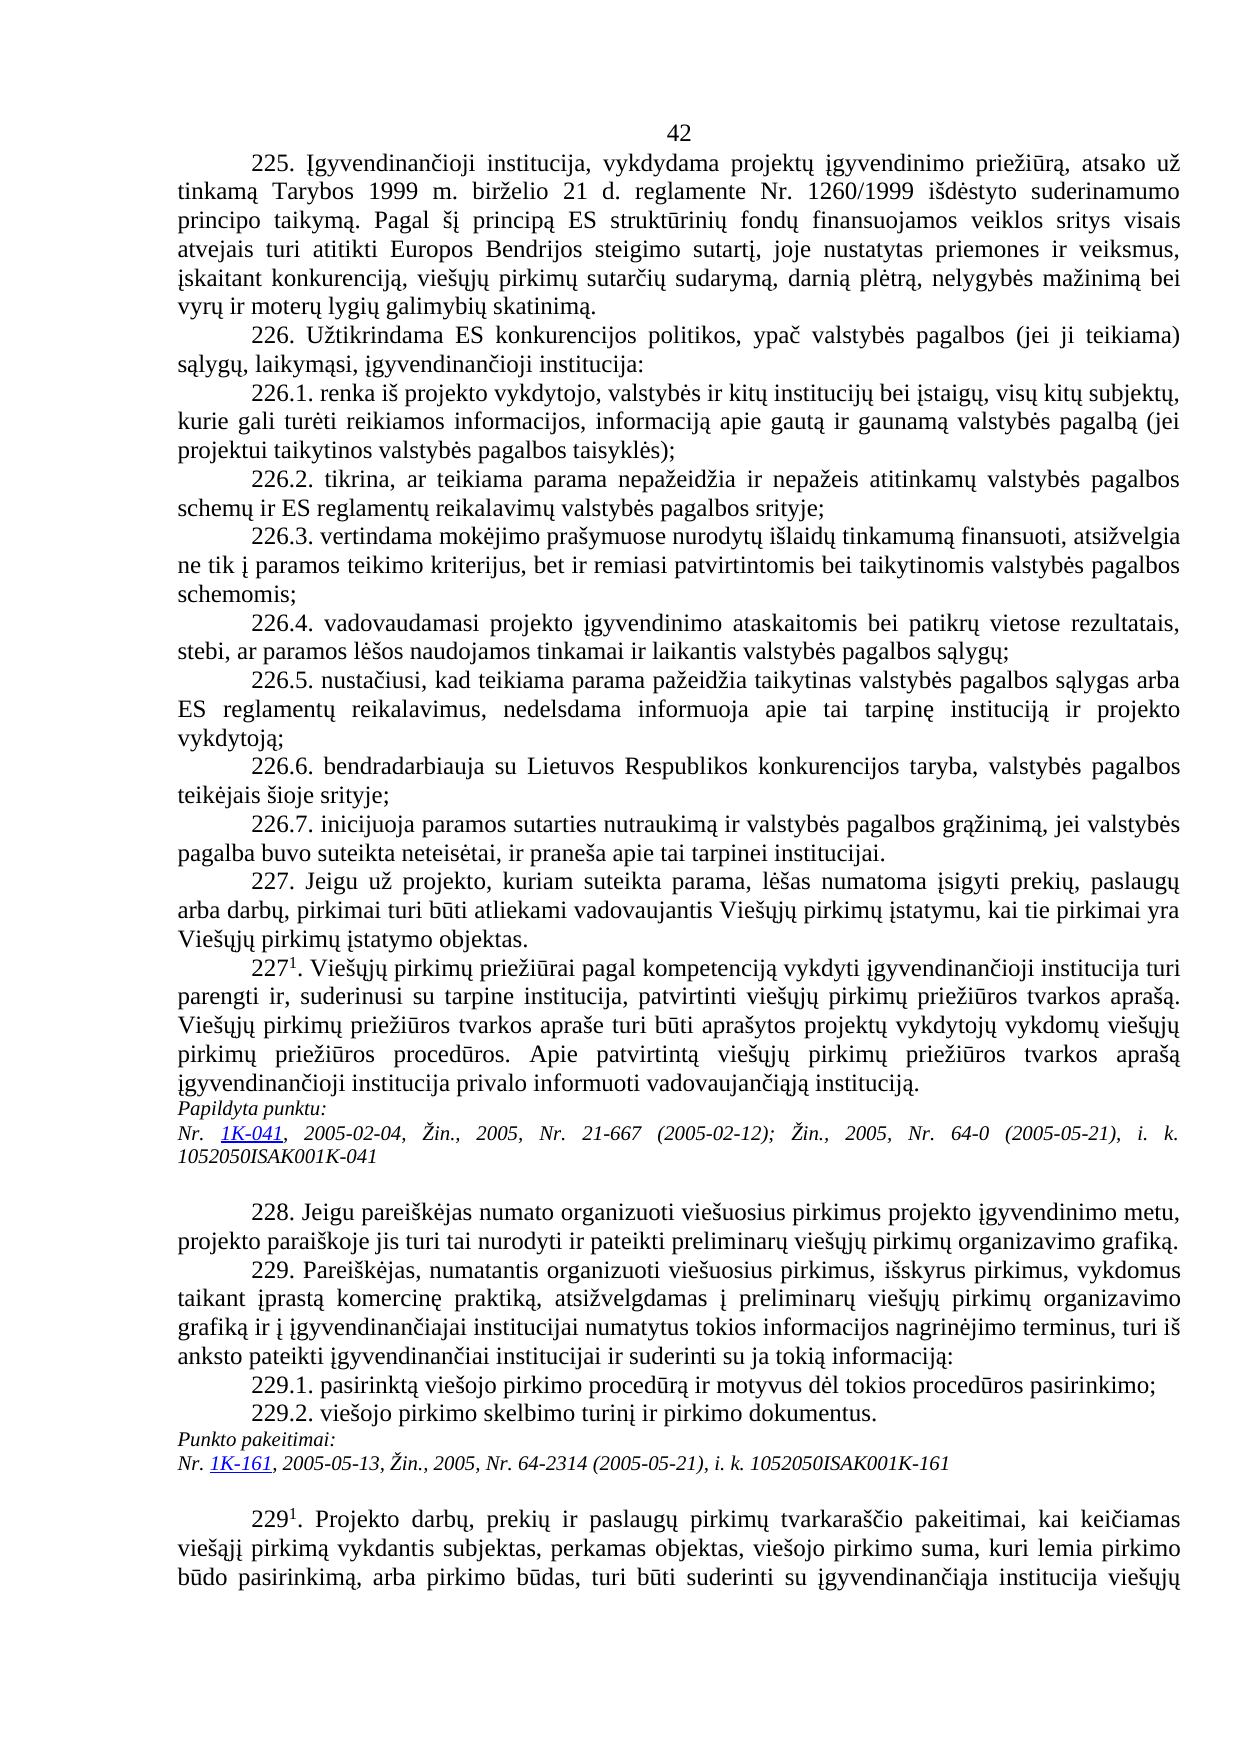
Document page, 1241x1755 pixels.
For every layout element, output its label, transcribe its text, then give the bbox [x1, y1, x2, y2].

text Nr. 1K-041, 2005-02-04, Žin., 2005, Nr. 21-667 (2005-02-12); Žin., 2005, Nr. 64-0 (2005-05-21), i. k. 1052050ISAK001K-041 [177, 1120, 1181, 1168]
text 229. Pareiškėjas, numatantis organizuoti viešuosius pirkimus, išskyrus pirkimus, vykdomus taikant įprastą komercinę praktiką, atsižvelgdamas į preliminarų viešųjų pirkimų organizavimo grafiką ir į įgyvendinančiajai institucijai numatytus tokios informacijos nagrinėjimo terminus, turi iš anksto pateikti įgyvendinančiai institucijai ir suderinti su ja tokią informaciją: [177, 1255, 1181, 1370]
text 226.2. tikrina, ar teikiama parama nepažeidžia ir nepažeis atitinkamų valstybės pagalbos schemų ir ES reglamentų reikalavimų valstybės pagalbos srityje; [177, 464, 1181, 521]
text 228. Jeigu pareiškėjas numato organizuoti viešuosius pirkimus projekto įgyvendinimo metu, projekto paraiškoje jis turi tai nurodyti ir pateikti preliminarų viešųjų pirkimų organizavimo grafiką. [177, 1197, 1181, 1255]
text 226.4. vadovaudamasi projekto įgyvendinimo ataskaitomis bei patikrų vietose rezultatais, stebi, ar paramos lėšos naudojamos tinkamai ir laikantis valstybės pagalbos sąlygų; [177, 608, 1181, 665]
text 225. Įgyvendinančioji institucija, vykdydama projektų įgyvendinimo priežiūrą, atsako už tinkamą Tarybos 1999 m. birželio 21 d. reglamente Nr. 1260/1999 išdėstyto suderinamumo principo taikymą. Pagal šį principą ES struktūrinių fondų finansuojamos veiklos sritys visais atvejais turi atitikti Europos Bendrijos steigimo sutartį, joje nustatytas priemones ir veiksmus, įskaitant konkurenciją, viešųjų pirkimų sutarčių sudarymą, darnią plėtrą, nelygybės mažinimą bei vyrų ir moterų lygių galimybių skatinimą. [177, 148, 1181, 320]
text 2291. Projekto darbų, prekių ir paslaugų pirkimų tvarkaraščio pakeitimai, kai keičiamas viešąjį pirkimą vykdantis subjektas, perkamas objektas, viešojo pirkimo suma, kuri lemia pirkimo būdo pasirinkimą, arba pirkimo būdas, turi būti suderinti su įgyvendinančiąja institucija viešųjų [177, 1504, 1181, 1590]
text Papildyta punktu: [177, 1096, 1181, 1120]
text 226.1. renka iš projekto vykdytojo, valstybės ir kitų institucijų bei įstaigų, visų kitų subjektų, kurie gali turėti reikiamos informacijos, informaciją apie gautą ir gaunamą valstybės pagalbą (jei projektui taikytinos valstybės pagalbos taisyklės); [177, 378, 1181, 464]
text 226.6. bendradarbiauja su Lietuvos Respublikos konkurencijos taryba, valstybės pagalbos teikėjais šioje srityje; [177, 751, 1181, 809]
text 226.5. nustačiusi, kad teikiama parama pažeidžia taikytinas valstybės pagalbos sąlygas arba ES reglamentų reikalavimus, nedelsdama informuoja apie tai tarpinę instituciją ir projekto vykdytoją; [177, 665, 1181, 751]
text 227. Jeigu už projekto, kuriam suteikta parama, lėšas numatoma įsigyti prekių, paslaugų arba darbų, pirkimai turi būti atliekami vadovaujantis Viešųjų pirkimų įstatymu, kai tie pirkimai yra Viešųjų pirkimų įstatymo objektas. [177, 866, 1181, 953]
text 226. Užtikrindama ES konkurencijos politikos, ypač valstybės pagalbos (jei ji teikiama) sąlygų, laikymąsi, įgyvendinančioji institucija: [177, 320, 1181, 378]
text 226.7. inicijuoja paramos sutarties nutraukimą ir valstybės pagalbos grąžinimą, jei valstybės pagalba buvo suteikta neteisėtai, ir praneša apie tai tarpinei institucijai. [177, 809, 1181, 866]
text 229.1. pasirinktą viešojo pirkimo procedūrą ir motyvus dėl tokios procedūros pasirinkimo; [177, 1370, 1181, 1398]
text Nr. 1K-161, 2005-05-13, Žin., 2005, Nr. 64-2314 (2005-05-21), i. k. 1052050ISAK001K-161 [177, 1451, 1181, 1475]
text 2271. Viešųjų pirkimų priežiūrai pagal kompetenciją vykdyti įgyvendinančioji institucija turi parengti ir, suderinusi su tarpine institucija, patvirtinti viešųjų pirkimų priežiūros tvarkos aprašą. Viešųjų pirkimų priežiūros tvarkos apraše turi būti aprašytos projektų vykdytojų vykdomų viešųjų pirkimų priežiūros procedūros. Apie patvirtintą viešųjų pirkimų priežiūros tvarkos aprašą įgyvendinančioji institucija privalo informuoti vadovaujančiąją instituciją. [177, 953, 1181, 1096]
text 229.2. viešojo pirkimo skelbimo turinį ir pirkimo dokumentus. [177, 1398, 1181, 1427]
text Punkto pakeitimai: [177, 1427, 1181, 1451]
text 226.3. vertindama mokėjimo prašymuose nurodytų išlaidų tinkamumą finansuoti, atsižvelgia ne tik į paramos teikimo kriterijus, bet ir remiasi patvirtintomis bei taikytinomis valstybės pagalbos schemomis; [177, 521, 1181, 608]
